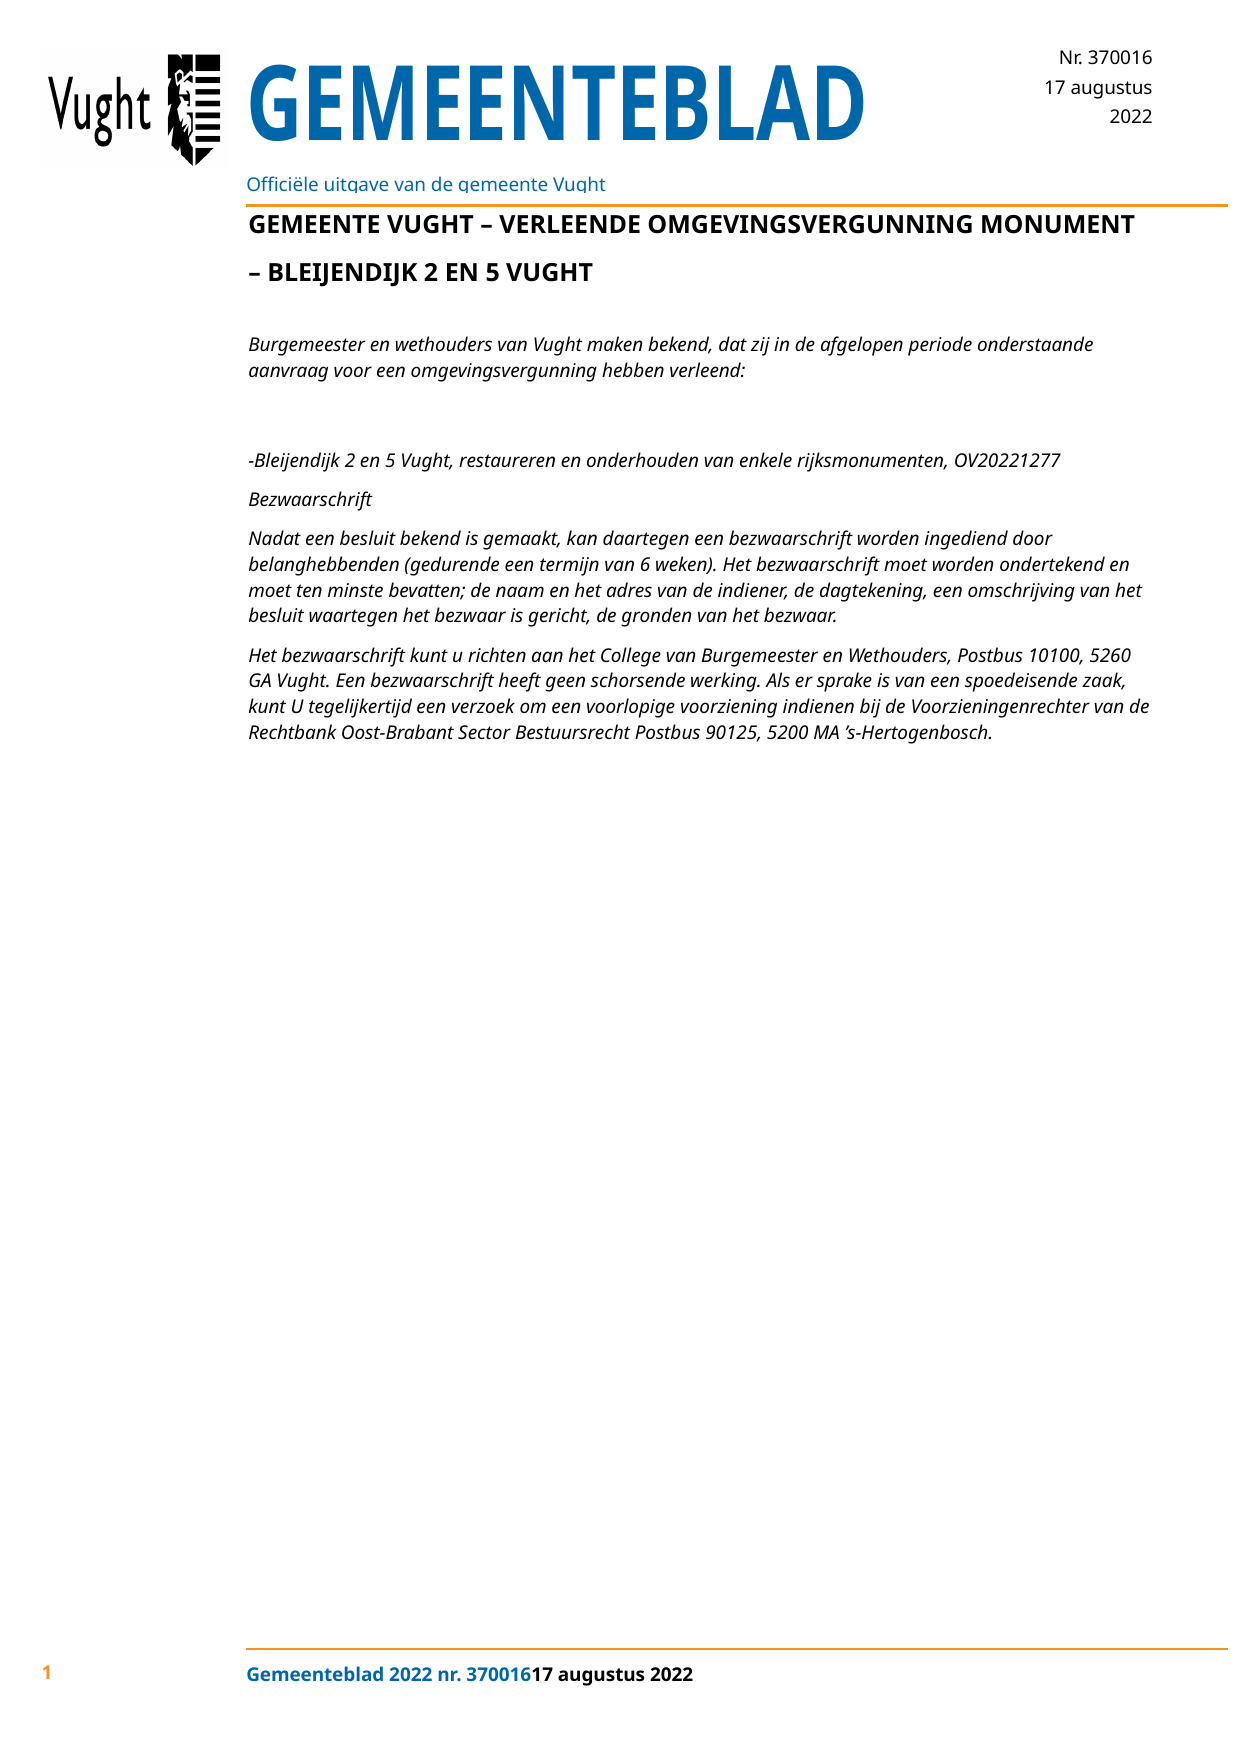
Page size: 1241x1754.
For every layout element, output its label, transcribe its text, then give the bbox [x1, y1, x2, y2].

text Burgemeester en wethouders van Vught maken bekend, dat zij in de afgelopen periode onderstaande aanvraag voor een omgevingsvergunning hebben verleend: [248, 331, 1152, 383]
text Bezwaarschrift [248, 486, 1152, 512]
text Het bezwaarschrift kunt u richten aan het College van Burgemeester en Wethouders, Postbus 10100, 5260 GA Vught. Een bezwaarschrift heeft geen schorsende werking. Als er sprake is van een spoedeisende zaak, kunt U tegelijkertijd een verzoek om een voorlopige voorziening indienen bij de Voorzieningenrechter van de Rechtbank Oost-Brabant Sector Bestuursrecht Postbus 90125, 5200 MA ’s-Hertogenbosch. [248, 642, 1152, 745]
text -Bleijendijk 2 en 5 Vught, restaureren en onderhouden van enkele rijksmonumenten, OV20221277 [248, 447, 1152, 473]
picture [41, 47, 231, 172]
text GEMEENTE VUGHT – VERLEENDE OMGEVINGSVERGUNNING MONUMENT – BLEIJENDIJK 2 EN 5 VUGHT [248, 207, 1152, 288]
text Nadat een besluit bekend is gemaakt, kan daartegen een bezwaarschrift worden ingediend door belanghebbenden (gedurende een termijn van 6 weken). Het bezwaarschrift moet worden ondertekend en moet ten minste bevatten; de naam en het adres van de indiener, de dagtekening, een omschrijving van het besluit waartegen het bezwaar is gericht, de gronden van het bezwaar. [248, 525, 1152, 628]
